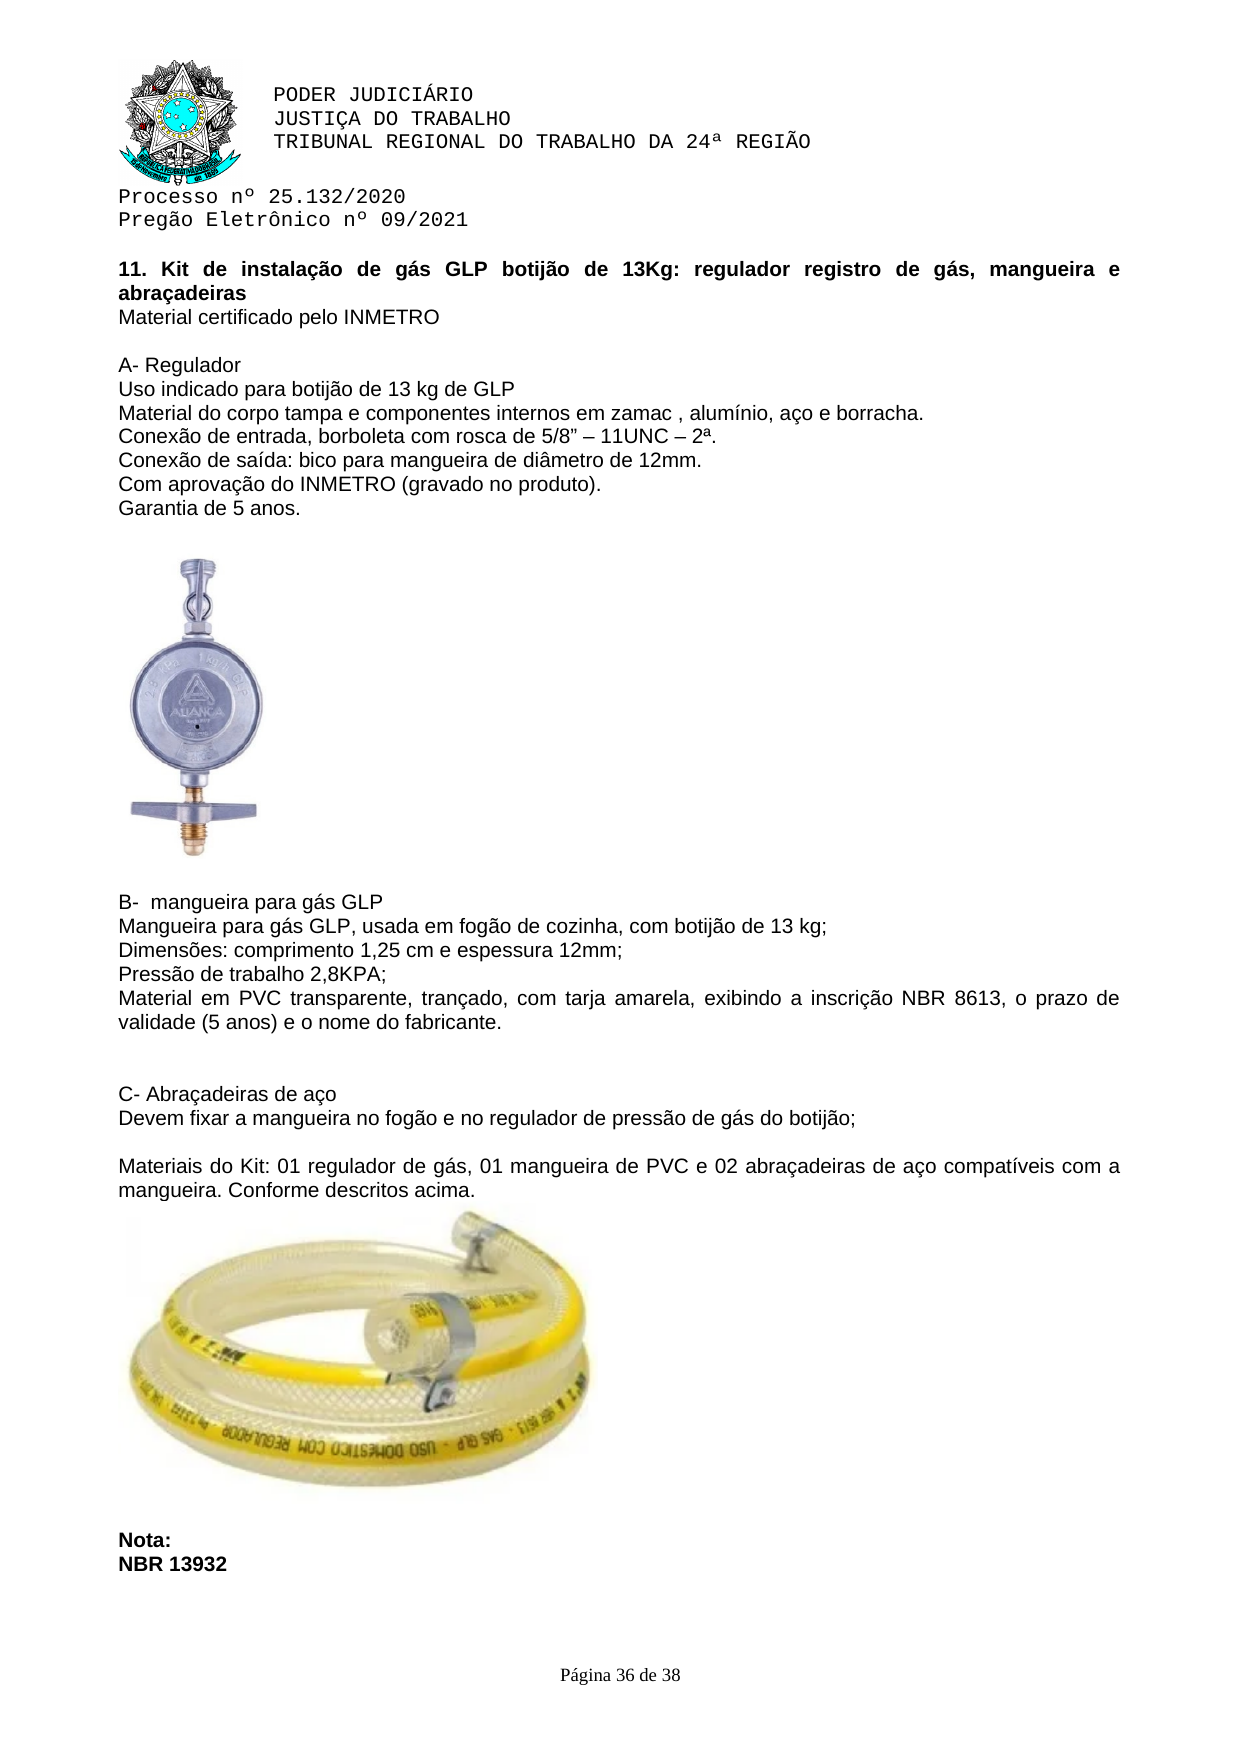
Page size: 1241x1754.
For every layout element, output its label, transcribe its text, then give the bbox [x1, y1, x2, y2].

text NBR 13932 [118, 1552, 1122, 1576]
picture [118, 544, 163, 866]
text Conexão de saída: bico para mangueira de diâmetro de 12mm. [118, 448, 1122, 472]
text Com aprovação do INMETRO (gravado no produto). [118, 472, 1122, 496]
text Material certificado pelo INMETRO [118, 304, 1122, 328]
text Dimensões: comprimento 1,25 cm e espessura 12mm; [118, 938, 1122, 962]
picture [118, 1201, 598, 1504]
text Nota: [118, 1528, 1122, 1552]
text Conexão de entrada, borboleta com rosca de 5/8” – 11UNC – 2ª. [118, 424, 1122, 448]
text C- Abraçadeiras de aço [118, 1082, 1122, 1106]
text Materiais do Kit: 01 regulador de gás, 01 mangueira de PVC e 02 abraçadeiras de aço compatíveis com a mangueira. Conforme descritos acima. [118, 1153, 1122, 1201]
text B- mangueira para gás GLP [118, 890, 1122, 914]
text Material do corpo tampa e componentes internos em zamac , alumínio, aço e borracha. [118, 400, 1122, 424]
text Uso indicado para botijão de 13 kg de GLP [118, 376, 1122, 400]
text Material em PVC transparente, trançado, com tarja amarela, exibindo a inscrição NBR 8613, o prazo de validade (5 anos) e o nome do fabricante. [118, 986, 1122, 1034]
text 11. Kit de instalação de gás GLP botijão de 13Kg: regulador registro de gás, mangueira e abraçadeiras [118, 257, 1122, 304]
picture [118, 59, 243, 186]
text Devem fixar a mangueira no fogão e no regulador de pressão de gás do botijão; [118, 1106, 1122, 1129]
text Mangueira para gás GLP, usada em fogão de cozinha, com botijão de 13 kg; [118, 914, 1122, 938]
text Garantia de 5 anos. [118, 496, 1122, 520]
text Pressão de trabalho 2,8KPA; [118, 962, 1122, 986]
text A- Regulador [118, 352, 1122, 376]
